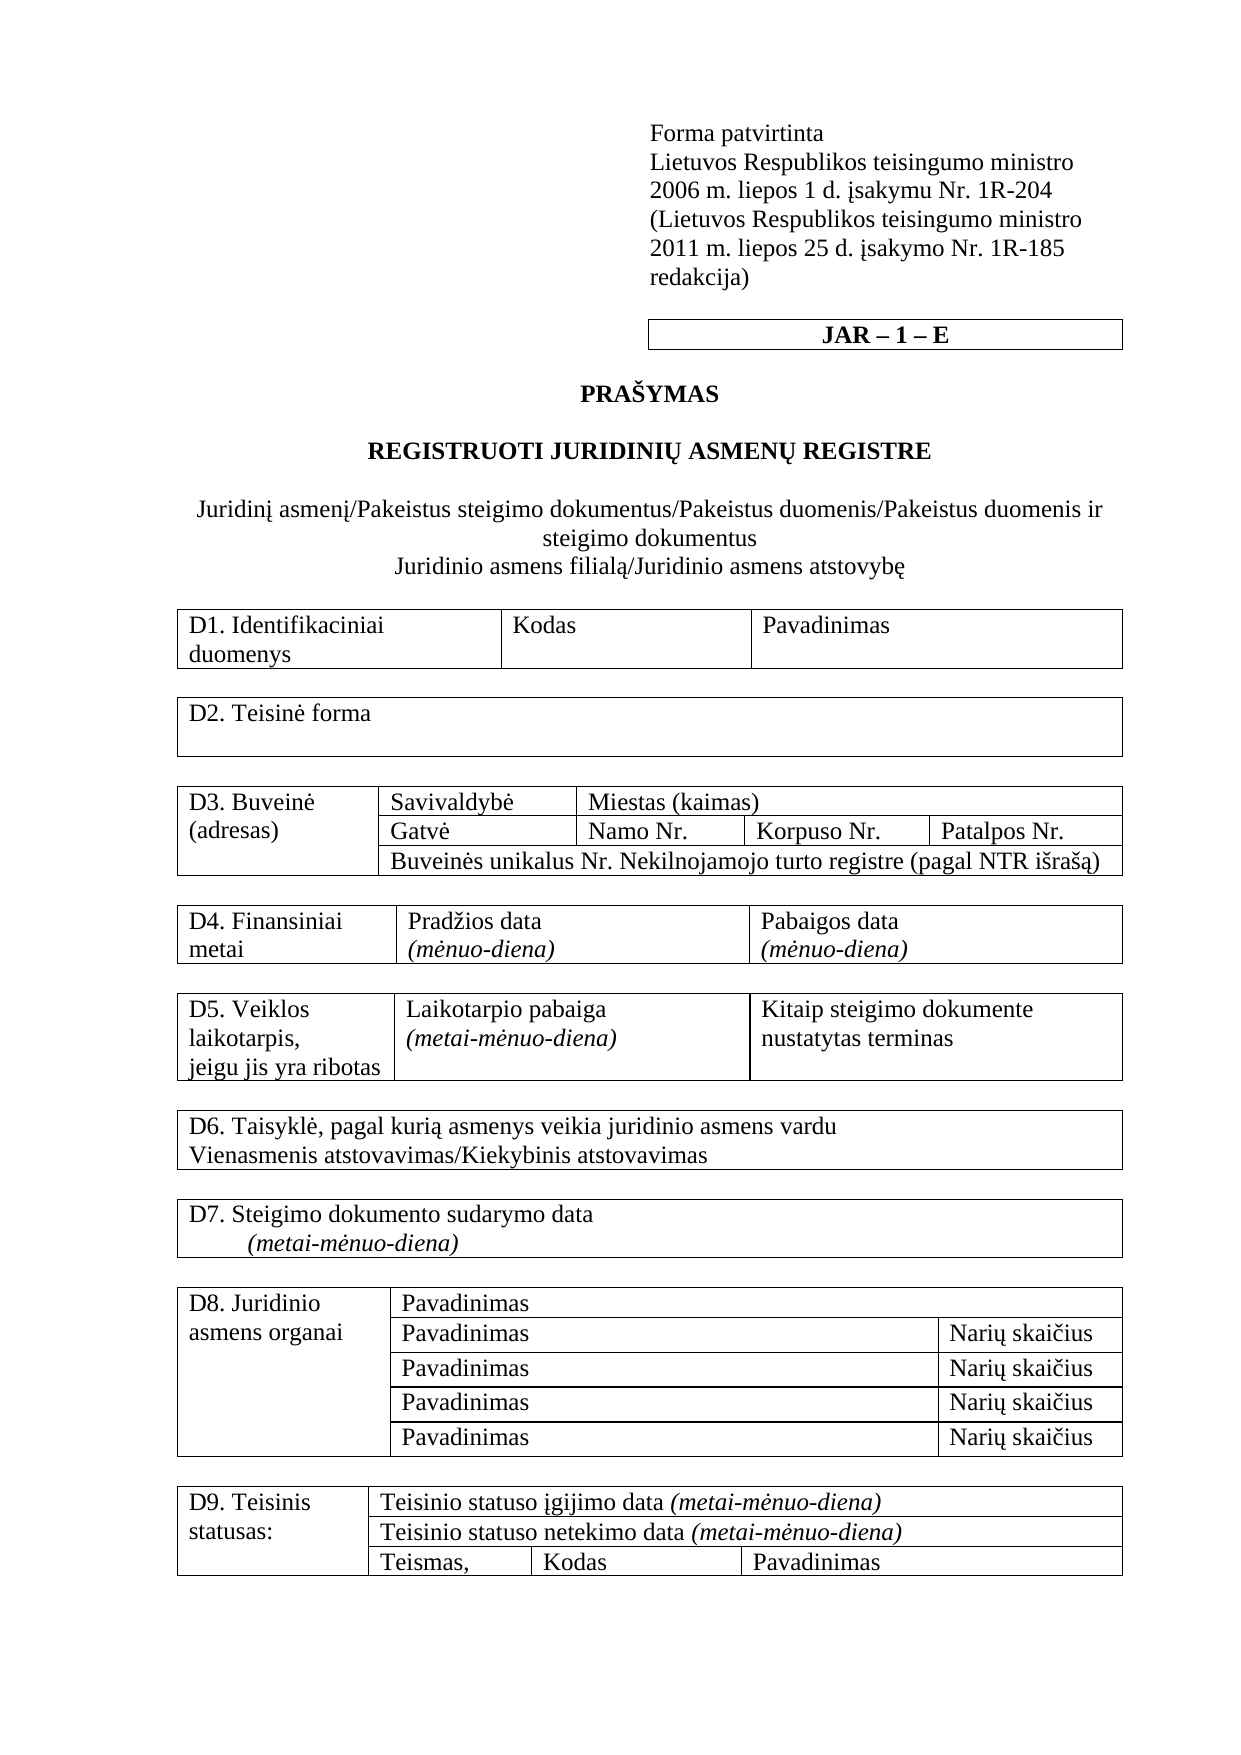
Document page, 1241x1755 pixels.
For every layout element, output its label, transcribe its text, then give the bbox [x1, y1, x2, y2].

table_header Pavadinimas [752, 610, 1122, 667]
text PRAŠYMAS [177, 379, 1122, 408]
table_cell Kodas [532, 1547, 741, 1575]
text Juridinį asmenį/Pakeistus steigimo dokumentus/Pakeistus duomenis/Pakeistus duomenis ir steigimo dokumentus [177, 494, 1122, 551]
table_header D1. Identifikaciniai duomenys [178, 610, 501, 667]
table_cell Pavadinimas [391, 1353, 938, 1386]
table_header D7. Steigimo dokumento sudarymo data (metai-mėnuo-diena) [178, 1200, 1122, 1257]
table_header Kodas [502, 610, 751, 667]
table_cell Narių skaičius [939, 1388, 1122, 1421]
text redakcija) [649, 262, 1122, 291]
table_cell Gatvė [379, 816, 576, 845]
table_cell Patalpos Nr. [930, 816, 1122, 845]
table_cell Narių skaičius [939, 1353, 1122, 1386]
text 2011 m. liepos 25 d. įsakymo Nr. 1R-185 [649, 233, 1122, 262]
table_header D6. Taisyklė, pagal kurią asmenys veikia juridinio asmens vardu Vienasmenis atstovavimas/Kiekybinis atstovavimas [178, 1111, 1122, 1169]
table_cell Narių skaičius [939, 1318, 1122, 1352]
table_cell Teisinio statuso netekimo data (metai-mėnuo-diena) [369, 1517, 1122, 1546]
table_header D3. Buveinė (adresas) [178, 787, 378, 875]
table_header [177, 319, 648, 349]
text Registruoti juridinių asmenų registre [177, 436, 1122, 465]
table_cell Buveinės unikalus Nr. Nekilnojamojo turto registre (pagal NTR išrašą) [379, 846, 1122, 875]
text 2006 m. liepos 1 d. įsakymu Nr. 1R-204 [649, 176, 1122, 204]
text Juridinio asmens filialą/Juridinio asmens atstovybę [177, 551, 1122, 580]
table_header Laikotarpio pabaiga (metai-mėnuo-diena) [395, 994, 749, 1080]
table_header Miestas (kaimas) [577, 787, 1122, 815]
table_header JAR – 1 – E [649, 320, 1122, 349]
table_header Teisinio statuso įgijimo data (metai-mėnuo-diena) [369, 1487, 1122, 1516]
table_header D9. Teisinis statusas: [178, 1487, 368, 1575]
table_cell Pavadinimas [742, 1547, 1122, 1575]
table_cell Pavadinimas [391, 1388, 938, 1421]
text (Lietuvos Respublikos teisingumo ministro [649, 204, 1122, 233]
table_header D5. Veiklos laikotarpis, jeigu jis yra ribotas [178, 994, 394, 1080]
table_header Pradžios data (mėnuo-diena) [397, 906, 749, 963]
table_header Savivaldybė [379, 787, 576, 815]
table_cell Namo Nr. [577, 816, 744, 845]
table_cell Pavadinimas [391, 1318, 938, 1352]
table_header D8. Juridinio asmens organai [178, 1288, 390, 1456]
table_header Pavadinimas [391, 1288, 1122, 1317]
table_header D4. Finansiniai metai [178, 906, 396, 963]
table_header Pabaigos data (mėnuo-diena) [750, 906, 1122, 963]
table_header Kitaip steigimo dokumente nustatytas terminas [751, 994, 1122, 1080]
text Lietuvos Respublikos teisingumo ministro [649, 147, 1122, 176]
table_cell Teismas, [369, 1547, 531, 1575]
table_header D2. Teisinė forma [178, 698, 1122, 756]
table_cell Pavadinimas [391, 1423, 938, 1456]
text Forma patvirtinta [649, 118, 1122, 147]
table_cell Korpuso Nr. [745, 816, 929, 845]
table_cell Narių skaičius [939, 1423, 1122, 1456]
